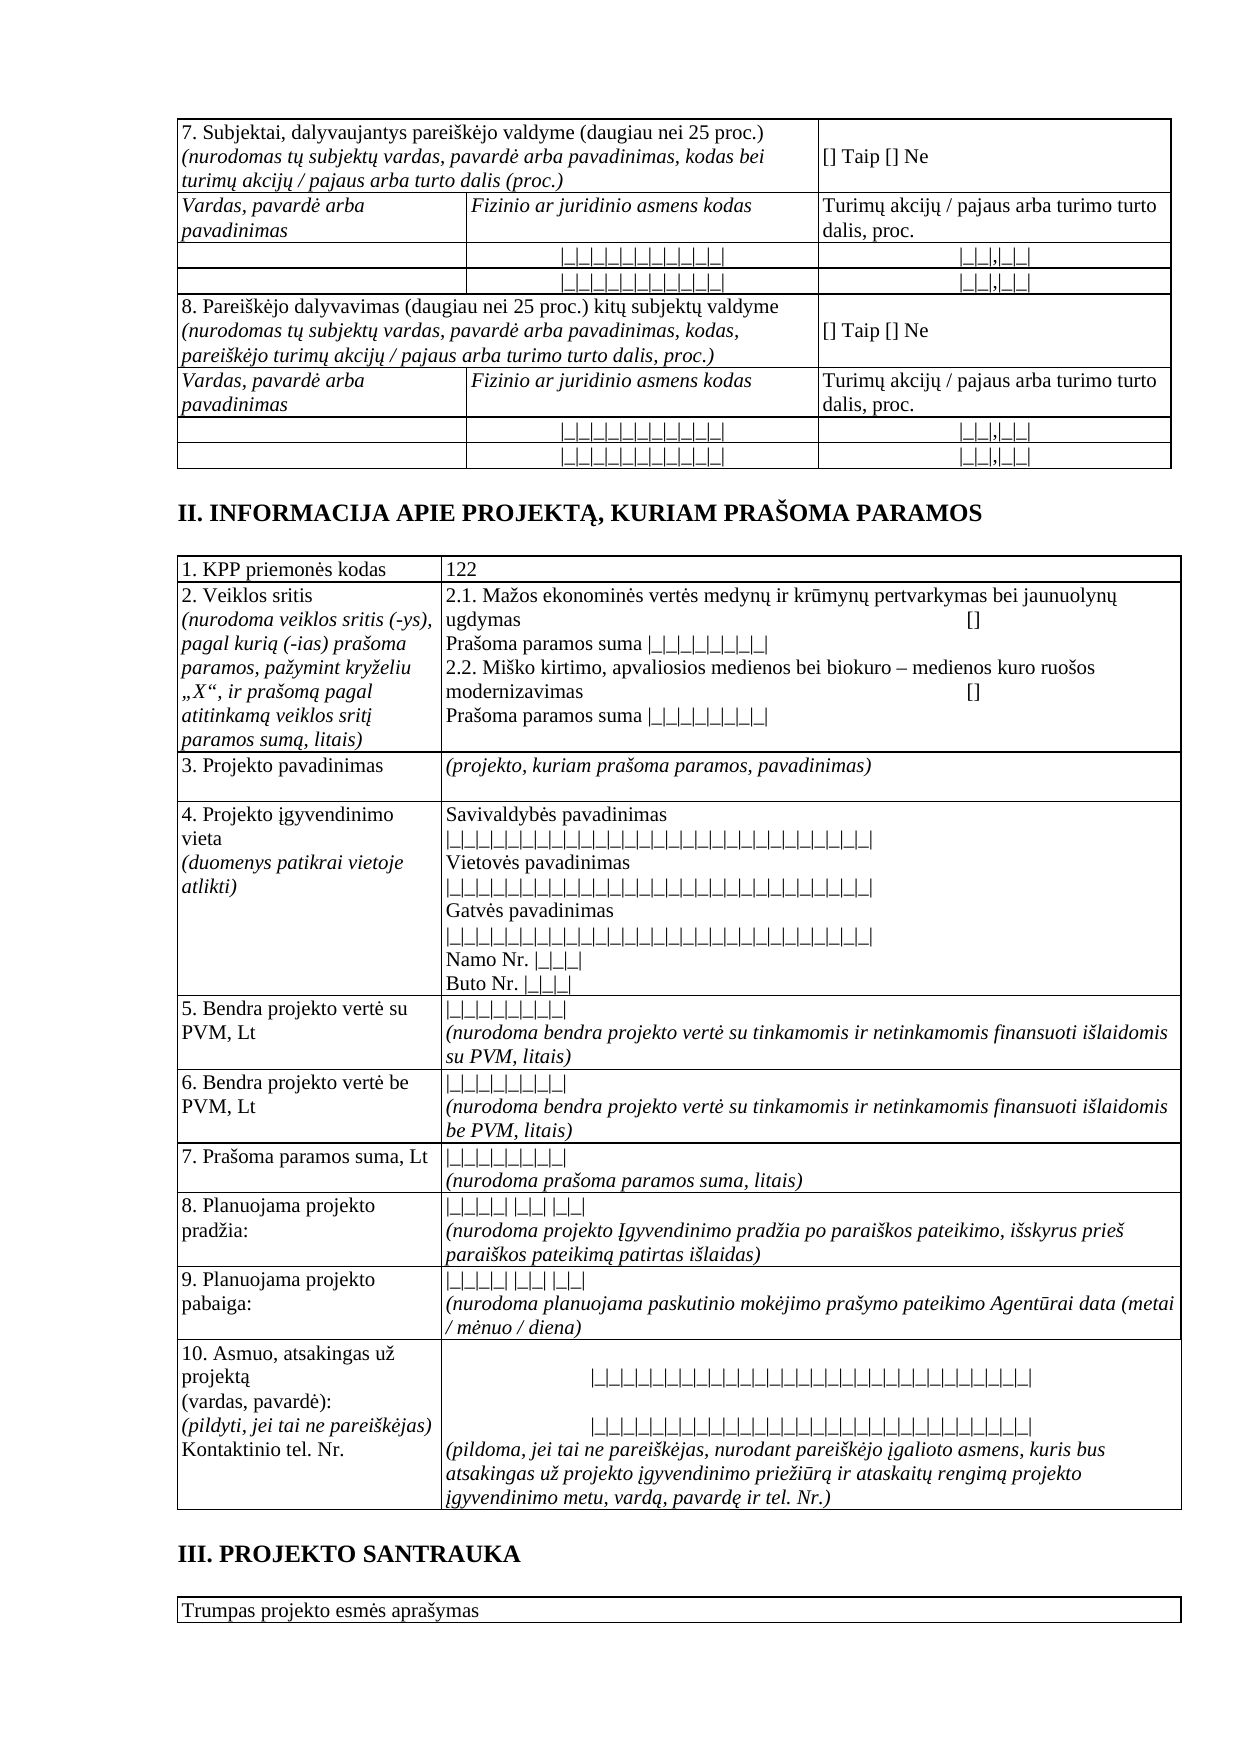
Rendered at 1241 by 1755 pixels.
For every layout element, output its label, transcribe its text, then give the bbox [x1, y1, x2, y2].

table_cell 3. Projekto pavadinimas [178, 753, 441, 801]
table_cell [462, 443, 466, 467]
table_cell [1172, 416, 1176, 442]
table_cell [1172, 267, 1176, 293]
table_cell [1172, 242, 1176, 267]
table_cell [1176, 416, 1181, 442]
table_cell [1176, 217, 1181, 242]
table_cell [1176, 267, 1181, 293]
table_cell [462, 418, 466, 442]
table_cell Savivaldybės pavadinimas |_|_|_|_|_|_|_|_|_|_|_|_|_|_|_|_|_|_|_|_|_|_|_|_|_|_|_|_|_| Vietovės pavadinimas |_|_|_|_|_|_|_|_|_|_|_|_|_|_|_|_|_|_|_|_|_|_|_|_|_|_|_|_|_| Gatvės pavadinimas |_|_|_|_|_|_|_|_|_|_|_|_|_|_|_|_|_|_|_|_|_|_|_|_|_|_|_|_|_| Namo Nr. |_|_|_| Buto Nr. |_|_|_| [442, 802, 1180, 995]
table_cell [1176, 442, 1181, 467]
table_cell 5. Bendra projekto vertė su PVM, Lt [178, 996, 441, 1068]
table_cell [1176, 392, 1181, 416]
table_cell [1176, 242, 1181, 267]
table_cell [462, 243, 466, 267]
table_cell |_|_|,|_|_| [819, 243, 1170, 267]
table_cell 7. Prašoma paramos suma, Lt [178, 1144, 441, 1192]
table_cell [1172, 318, 1176, 367]
table_cell Fizinio ar juridinio asmens kodas [467, 368, 818, 416]
table_header 122 [442, 557, 446, 581]
table_cell 4. Projekto įgyvendinimo vieta (duomenys patikrai vietoje atlikti) [178, 802, 441, 995]
table_cell 10. Asmuo, atsakingas už projektą (vardas, pavardė): (pildyti, jei tai ne pareiškėjas) Kontaktinio tel. Nr. [178, 1340, 441, 1509]
table_cell [1172, 442, 1176, 467]
table_cell 6. Bendra projekto vertė be PVM, Lt [178, 1070, 441, 1142]
text II. INFORMACIJA APIE PROJEKTĄ, KURIAM PRAŠOMA PARAMOS [177, 498, 1181, 527]
table_cell |_|_|_|_|_|_|_|_|_|_|_| [467, 269, 818, 293]
table_cell [] Taip [] Ne [819, 120, 1170, 192]
table_cell |_|_|,|_|_| [819, 443, 1170, 467]
table_cell |_|_|,|_|_| [819, 418, 1170, 442]
table_cell |_|_|,|_|_| [819, 269, 1170, 293]
table_cell 8. Planuojama projekto pradžia: [178, 1193, 441, 1266]
table_cell [1176, 318, 1181, 367]
table_cell [] Taip [] Ne [819, 295, 1170, 367]
table_cell [1172, 144, 1176, 192]
table_cell |_|_|_|_|_|_|_|_|_|_|_| [467, 243, 818, 267]
table_cell [1172, 392, 1176, 416]
table_cell Fizinio ar juridinio asmens kodas [467, 193, 818, 242]
table_cell 9. Planuojama projekto pabaiga: [178, 1267, 441, 1339]
table_cell 2.1. Mažos ekonominės vertės medynų ir krūmynų pertvarkymas bei jaunuolynų ugdymas [] Prašoma paramos suma |_|_|_|_|_|_|_|_| 2.2. Miško kirtimo, apvaliosios medienos bei biokuro – medienos kuro ruošos modernizavimas [] Prašoma paramos suma |_|_|_|_|_|_|_|_| [442, 583, 1180, 751]
table_cell |_|_|_|_|_|_|_|_|_|_|_| [467, 418, 818, 442]
text III. PROJEKTO SANTRAUKA [177, 1539, 1181, 1567]
table_cell [1172, 217, 1176, 242]
table_cell |_|_|_|_|_|_|_|_|_|_|_| [467, 443, 818, 467]
table_cell [462, 269, 466, 293]
table_cell [1176, 144, 1181, 192]
